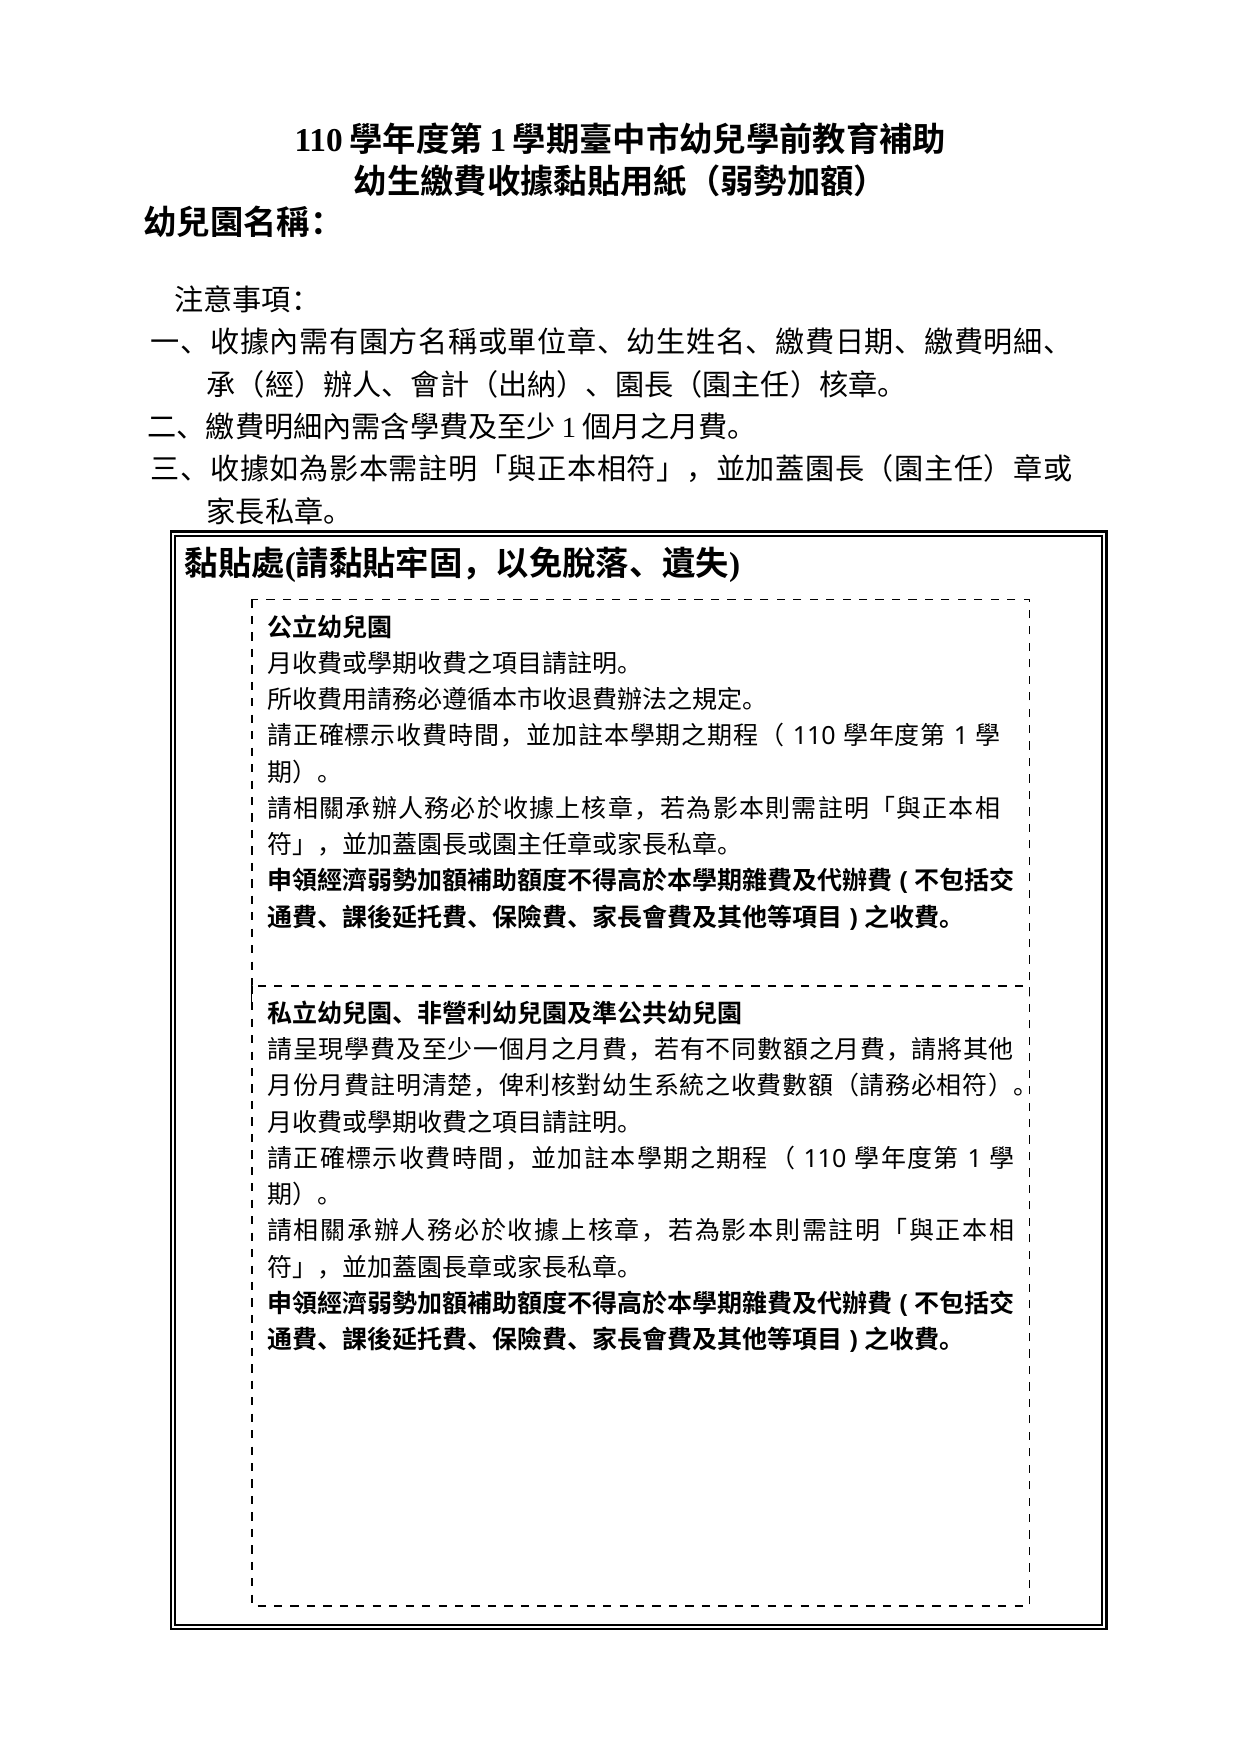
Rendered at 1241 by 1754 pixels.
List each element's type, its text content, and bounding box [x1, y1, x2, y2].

text 幼生繳費收據黏貼用紙（弱勢加額） [118, 160, 1122, 201]
table_header 黏貼處(請黏貼牢固，以免脫落、遺失) [176, 537, 1101, 1624]
text 二、繳費明細內需含學費及至少1個月之月費。 [118, 403, 1074, 446]
text 幼兒園名稱： [118, 201, 1122, 243]
text 110學年度第1學期臺中市幼兒學前教育補助 [118, 118, 1122, 160]
text 注意事項： [118, 277, 1122, 319]
text 一、收據內需有園方名稱或單位章、幼生姓名、繳費日期、繳費明細、承（經）辦人、會計（出納）、園長（園主任）核章。 [118, 319, 1074, 403]
text 三、收據如為影本需註明「與正本相符」，並加蓋園長（園主任）章或 家長私章。 [118, 446, 1074, 530]
